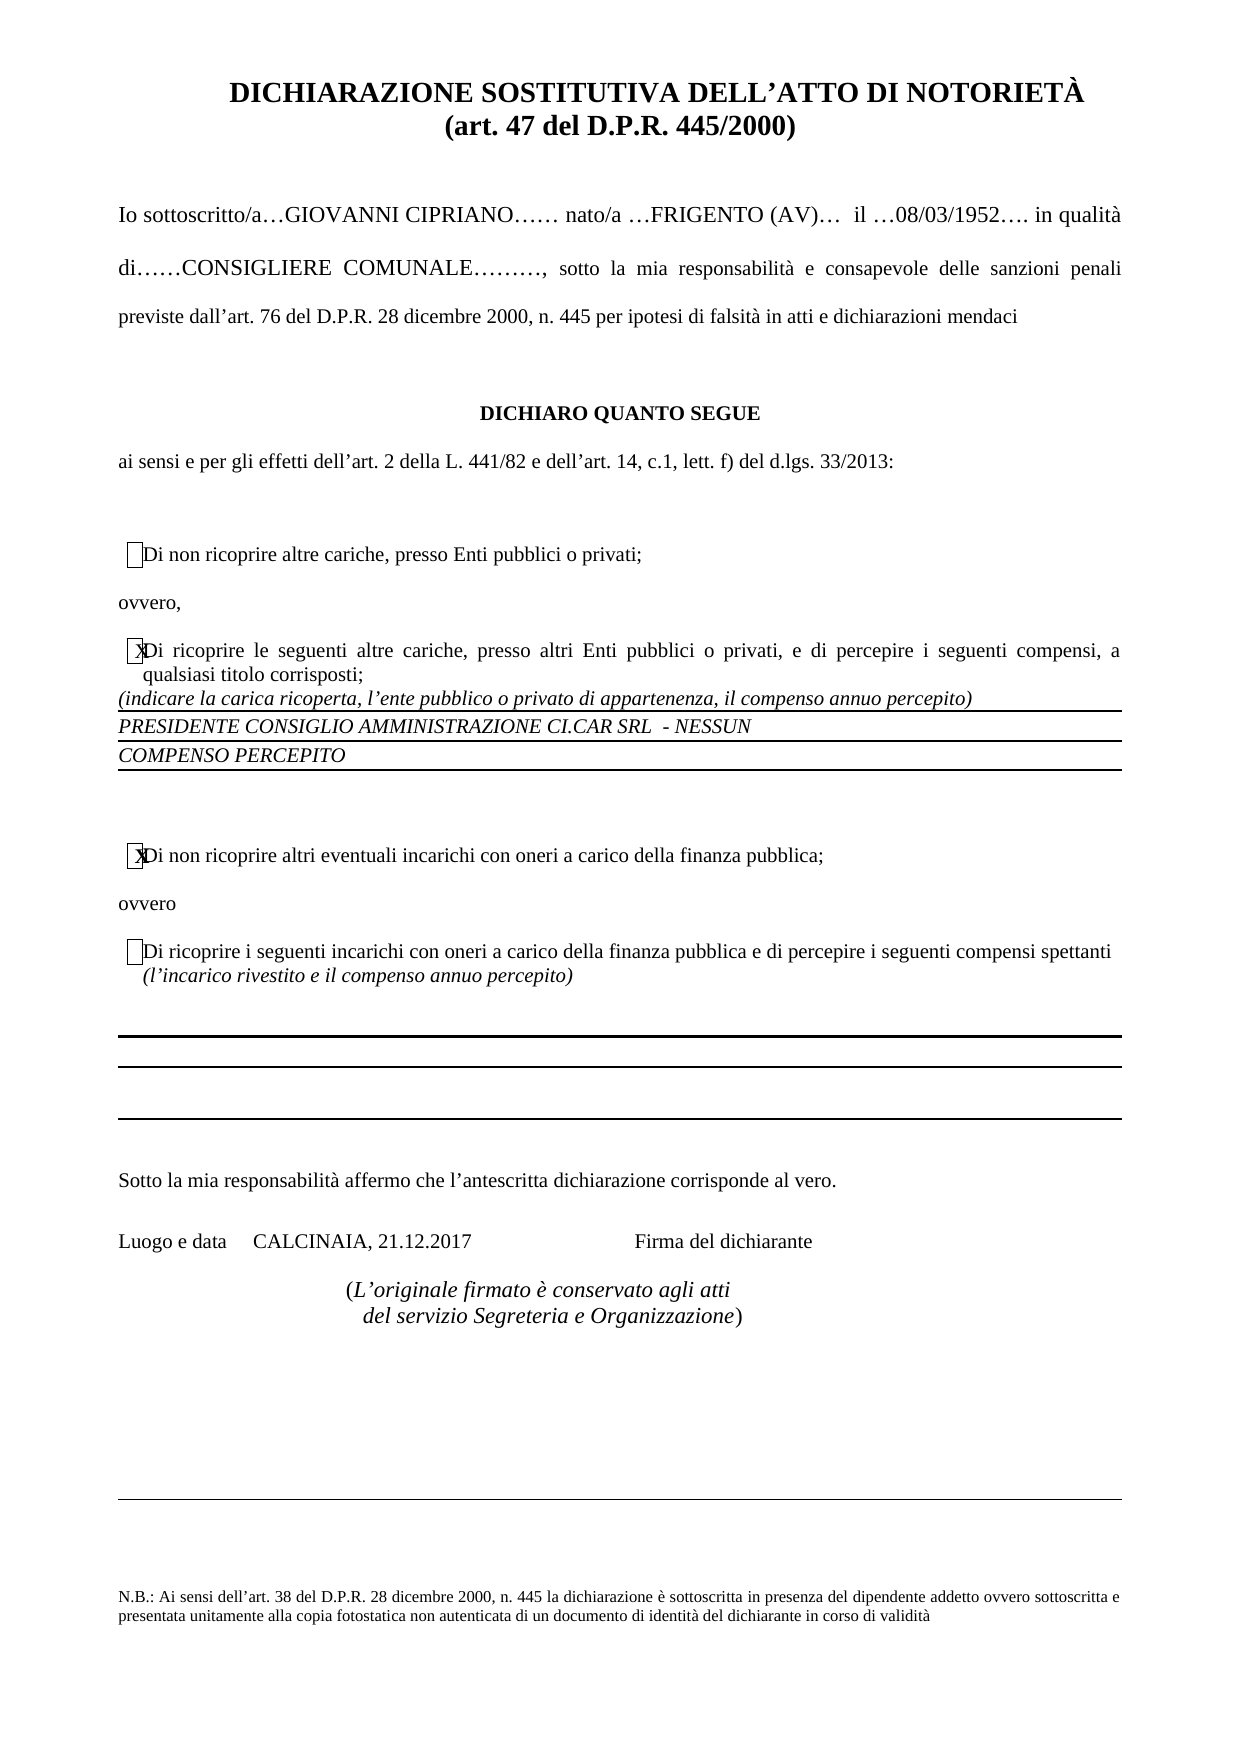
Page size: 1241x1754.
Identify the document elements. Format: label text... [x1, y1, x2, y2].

text DICHIARAZIONE SOSTITUTIVA DELL’ATTO DI NOTORIETÀ [118, 75, 1122, 108]
text Sotto la mia responsabilità affermo che l’antescritta dichiarazione corrisponde al vero. [118, 1168, 1122, 1192]
text (art. 47 del D.P.R. 445/2000) [118, 108, 1122, 142]
text Di non ricoprire altri eventuali incarichi con oneri a carico della finanza pubblica; [143, 843, 1122, 867]
table_header X [128, 844, 142, 868]
text (l’incarico rivestito e il compenso annuo percepito) [118, 963, 1122, 987]
table_header X [128, 639, 142, 663]
text ovvero [118, 891, 1122, 915]
text (indicare la carica ricoperta, l’ente pubblico o privato di appartenenza, il compenso annuo percepito) [118, 686, 1122, 710]
text del servizio Segreteria e Organizzazione) [118, 1302, 1122, 1329]
text ovvero, [118, 590, 1122, 614]
text ai sensi e per gli effetti dell’art. 2 della L. 441/82 e dell’art. 14, c.1, lett. f) del d.lgs. 33/2013: [118, 449, 1122, 473]
text COMPENSO PERCEPITO [118, 742, 1122, 769]
text Di ricoprire le seguenti altre cariche, presso altri Enti pubblici o privati, e di percepire i seguenti compensi, a qualsiasi titolo corrisposti; [118, 638, 1122, 686]
text N.B.: Ai sensi dell’art. 38 del D.P.R. 28 dicembre 2000, n. 445 la dichiarazione è sottoscritta in presenza del dipendente addetto ovvero sottoscritta e presentata unitamente alla copia fotostatica non autenticata di un documento di identità del dichiarante in corso di validità [118, 1587, 1122, 1625]
text PRESIDENTE CONSIGLIO AMMINISTRAZIONE CI.CAR SRL - NESSUN [118, 712, 1122, 740]
text Di non ricoprire altre cariche, presso Enti pubblici o privati; [143, 542, 1122, 566]
text (L’originale firmato è conservato agli atti [118, 1274, 1122, 1302]
text Di ricoprire i seguenti incarichi con oneri a carico della finanza pubblica e di percepire i seguenti compensi spettanti [143, 939, 1122, 963]
table_header [128, 940, 142, 964]
subtitle DICHIARO QUANTO SEGUE [118, 401, 1122, 424]
text Io sottoscritto/a…GIOVANNI CIPRIANO…… nato/a …FRIGENTO (AV)… il …08/03/1952…. in qualità di……CONSIGLIERE COMUNALE………, sotto la mia responsabilità e consapevole delle sanzioni penali previste dall’art. 76 del D.P.R. 28 dicembre 2000, n. 445 per ipotesi di falsità in atti e dichiarazioni mendaci [118, 201, 1122, 328]
text Luogo e data CALCINAIA, 21.12.2017 Firma del dichiarante [118, 1229, 1122, 1253]
table_header [128, 543, 142, 567]
